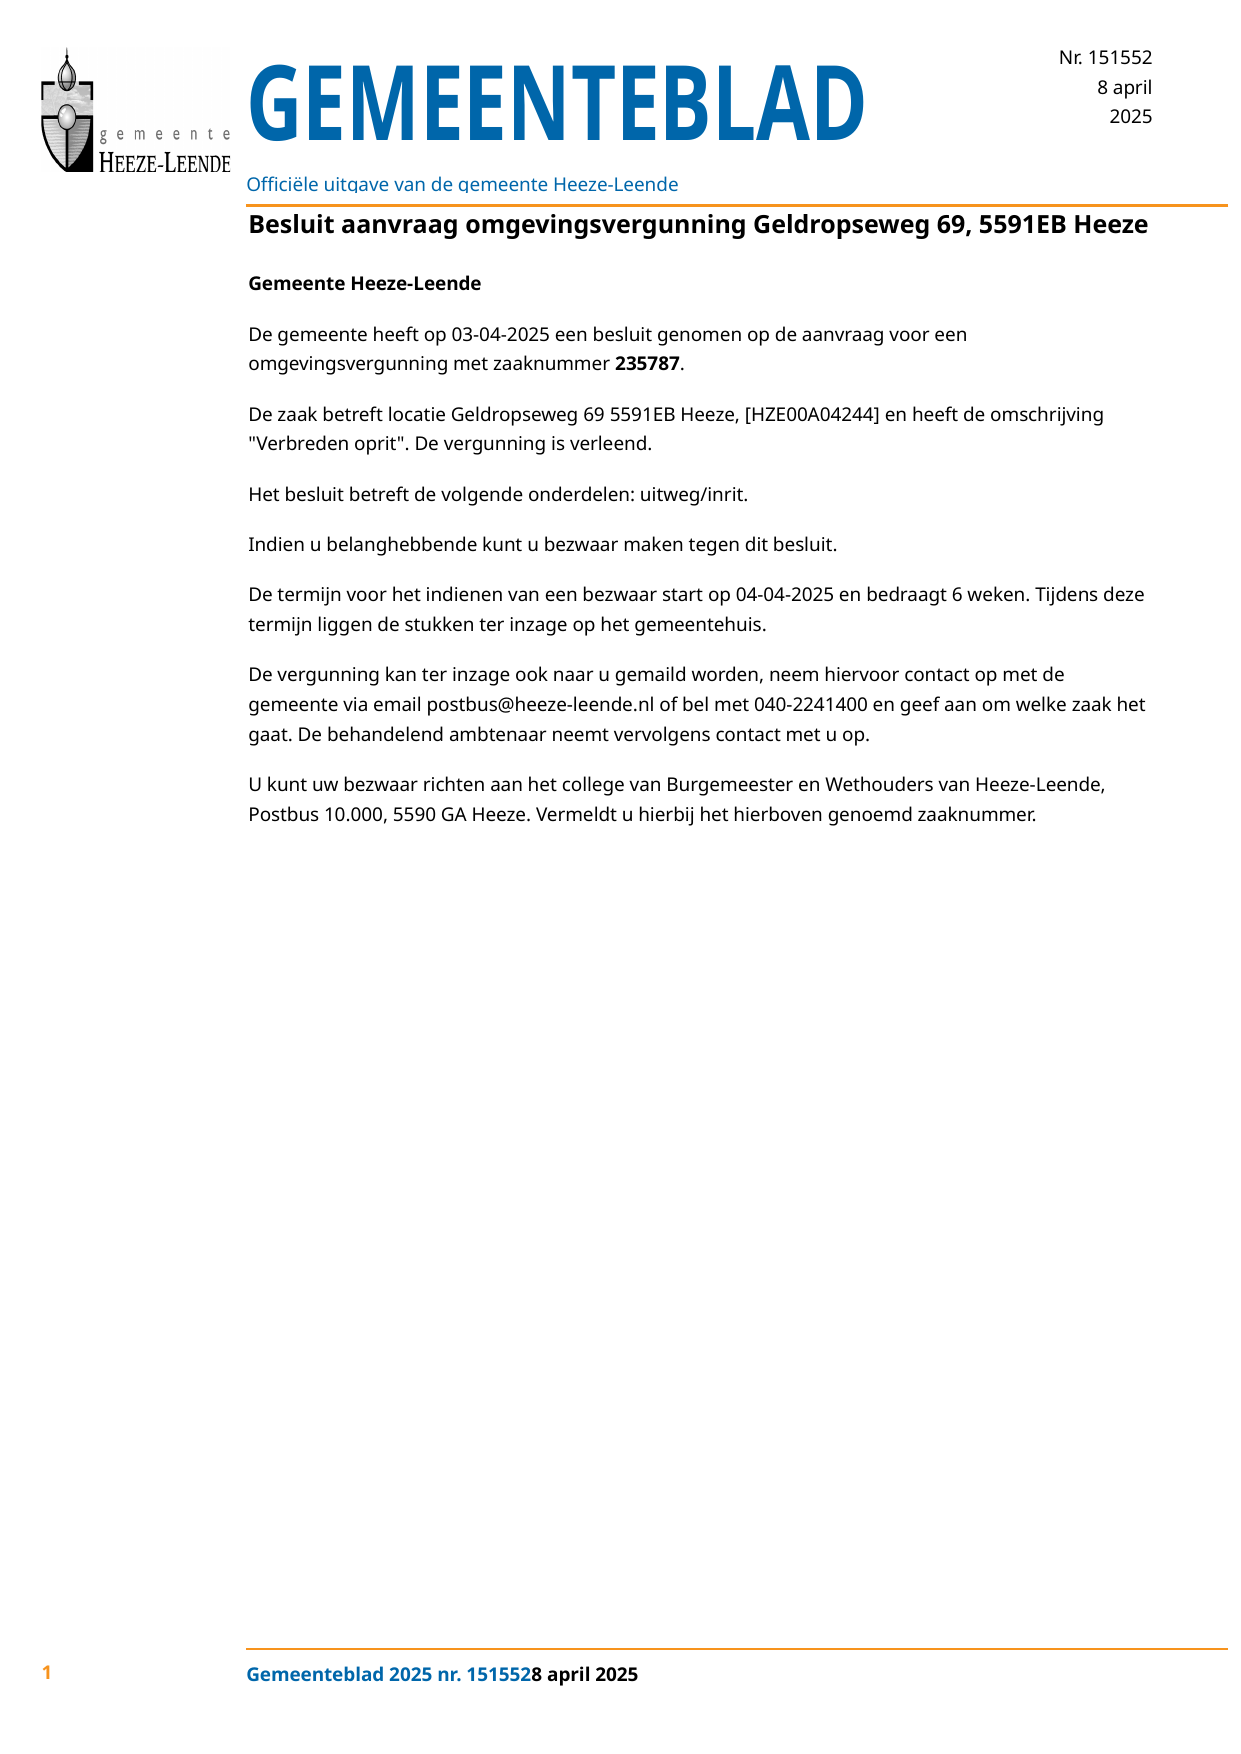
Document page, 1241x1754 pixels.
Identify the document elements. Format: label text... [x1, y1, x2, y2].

text Indien u belanghebbende kunt u bezwaar maken tegen dit besluit. [248, 531, 1152, 557]
text De gemeente heeft op 03-04-2025 een besluit genomen op de aanvraag voor een omgevingsvergunning met zaaknummer 235787. [248, 321, 1152, 376]
text U kunt uw bezwaar richten aan het college van Burgemeester en Wethouders van Heeze-Leende, Postbus 10.000, 5590 GA Heeze. Vermeldt u hierbij het hierboven genoemd zaaknummer. [248, 771, 1152, 826]
text Gemeente Heeze-Leende [248, 270, 1152, 296]
picture [41, 47, 231, 172]
text De vergunning kan ter inzage ook naar u gemaild worden, neem hiervoor contact op met de gemeente via email postbus@heeze-leende.nl of bel met 040-2241400 en geef aan om welke zaak het gaat. De behandelend ambtenaar neemt vervolgens contact met u op. [248, 662, 1152, 746]
text Besluit aanvraag omgevingsvergunning Geldropseweg 69, 5591EB Heeze [248, 207, 1152, 241]
text Het besluit betreft de volgende onderdelen: uitweg/inrit. [248, 481, 1152, 506]
text De zaak betreft locatie Geldropseweg 69 5591EB Heeze, [HZE00A04244] en heeft de omschrijving "Verbreden oprit". De vergunning is verleend. [248, 401, 1152, 456]
text De termijn voor het indienen van een bezwaar start op 04-04-2025 en bedraagt 6 weken. Tijdens deze termijn liggen de stukken ter inzage op het gemeentehuis. [248, 582, 1152, 637]
